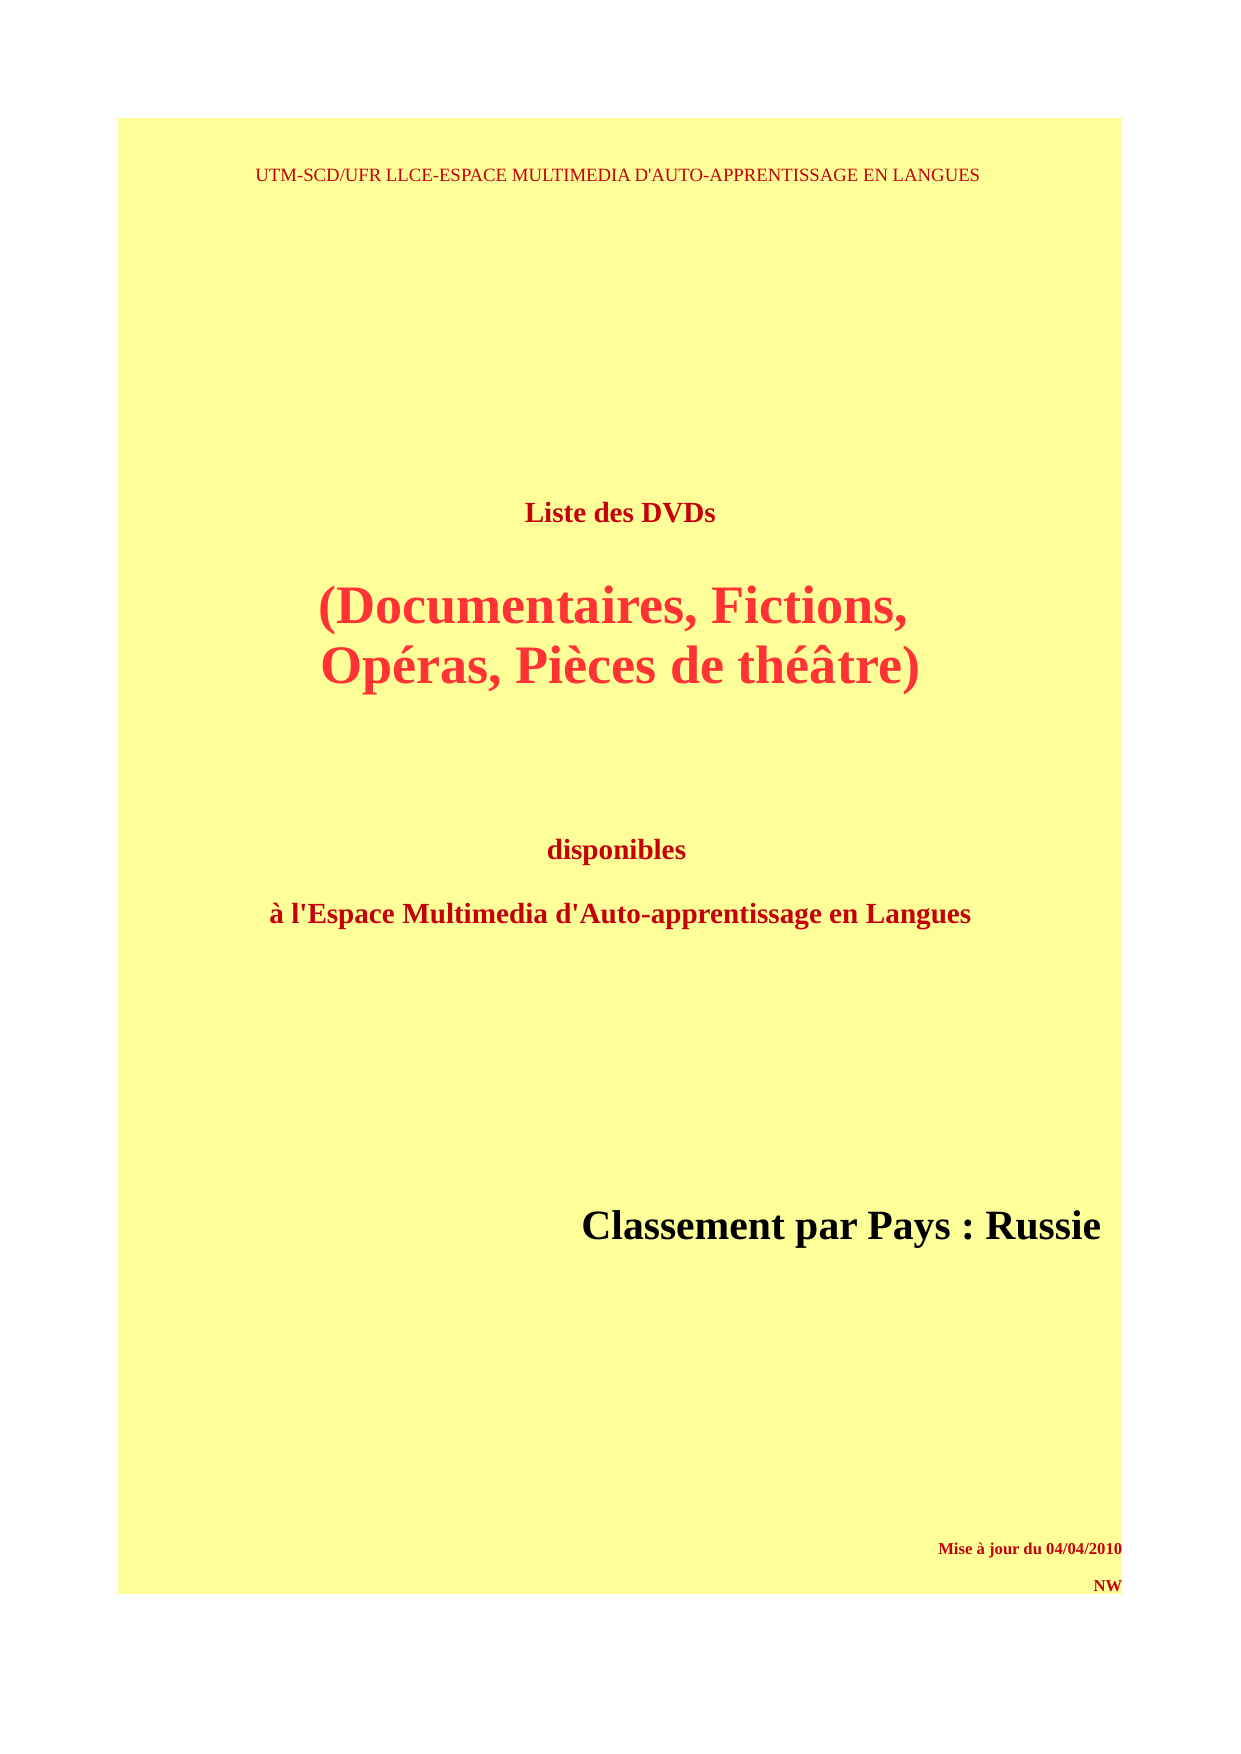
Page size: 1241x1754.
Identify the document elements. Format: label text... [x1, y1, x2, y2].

text NW [118, 1576, 1122, 1594]
text UTM-SCD/UFR LLCE-ESPACE MULTIMEDIA D'AUTO-APPRENTISSAGE EN LANGUES [118, 164, 1122, 185]
text (Documentaires, Fictions, [118, 575, 1122, 635]
text Liste des DVDs [118, 496, 1122, 529]
text Opéras, Pièces de théâtre) [118, 635, 1122, 695]
text DISPONIBLES [118, 833, 1122, 866]
text Classement par Pays : Russie [118, 1202, 1122, 1248]
text à L'ESPACE MULTIMEDIA D'AUTO-APPRENTISSAGE EN LANGUES [118, 898, 1122, 930]
text Mise à jour du 04/04/2010 [118, 1539, 1122, 1558]
